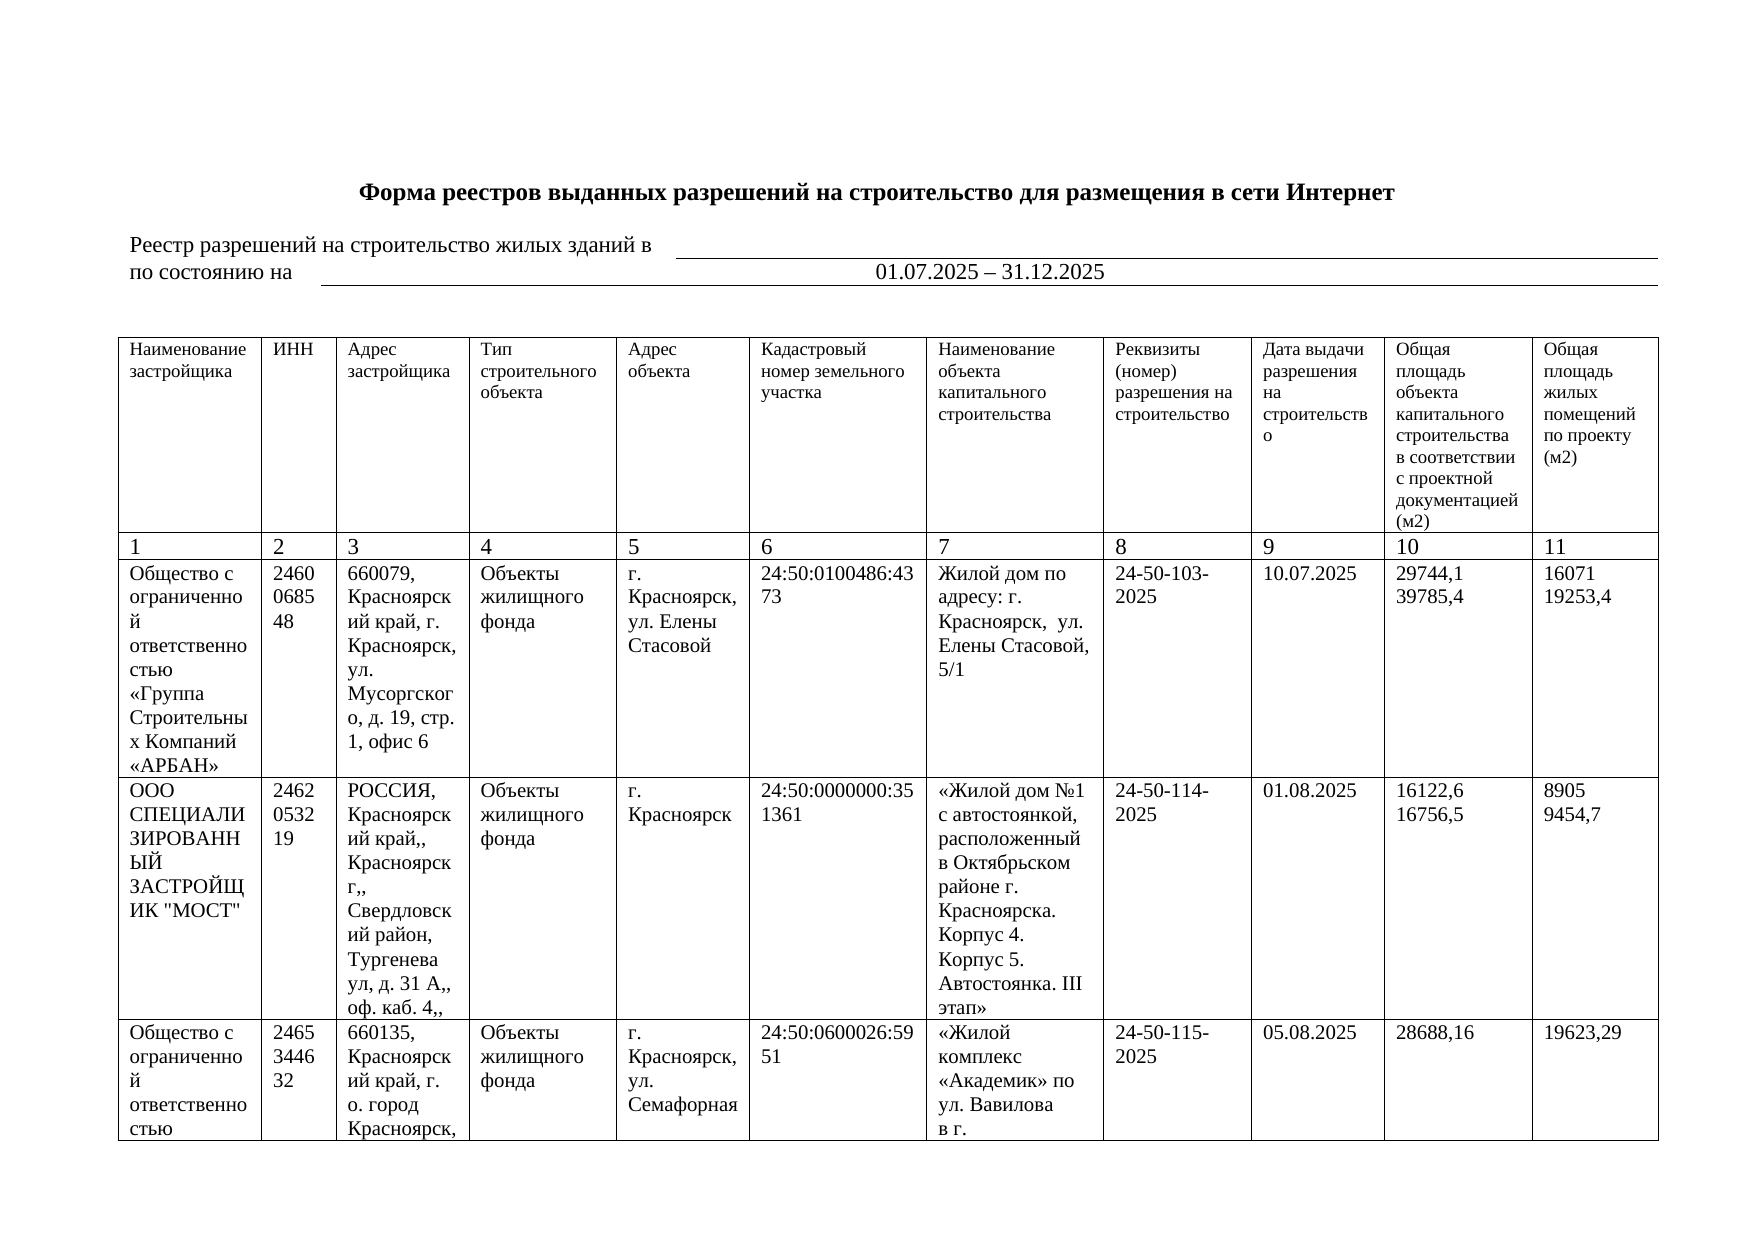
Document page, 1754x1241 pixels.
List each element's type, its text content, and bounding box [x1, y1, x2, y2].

table_cell 3 [337, 533, 469, 559]
table_header Кадастровый номер земельного участка [750, 338, 926, 532]
table_header Наименование застройщика [119, 338, 261, 532]
table_cell по состоянию на [118, 258, 321, 285]
table_cell 11 [1533, 533, 1658, 559]
table_cell 01.07.2025 – 31.12.2025 [321, 258, 1658, 285]
table_cell 16071 19253,4 [1533, 560, 1658, 777]
table_header [676, 231, 1658, 257]
table_header Реестр разрешений на строительство жилых зданий в [118, 231, 676, 257]
table_cell 24:50:0100486:4373 [750, 560, 926, 777]
table_cell 24-50-114-2025 [1104, 778, 1251, 1019]
table_cell г. Красноярск [617, 778, 749, 1019]
table_header ИНН [262, 338, 336, 532]
table_header Общая площадь жилых помещений по проекту (м2) [1533, 338, 1658, 532]
table_cell Общество с ограниченной ответственностью «Группа Строительных Компаний «АРБАН» [119, 560, 261, 777]
table_cell «Жилой комплекс «Академик» по ул. Вавилова в г. [927, 1020, 1103, 1140]
table_cell 16122,6 16756,5 [1385, 778, 1532, 1019]
table_header Адрес застройщика [337, 338, 469, 532]
table_cell 2460068548 [262, 560, 336, 777]
table_cell ООО СПЕЦИАЛИЗИРОВАННЫЙ ЗАСТРОЙЩИК "МОСТ" [119, 778, 261, 1019]
table_cell 01.08.2025 [1252, 778, 1384, 1019]
table_cell Жилой дом по адресу: г. Красноярск, ул. Елены Стасовой, 5/1 [927, 560, 1103, 777]
table_cell 10 [1385, 533, 1532, 559]
table_cell «Жилой дом №1 с автостоянкой, расположенный в Октябрьском районе г. Красноярска. Корпус 4. Корпус 5. Автостоянка. III этап» [927, 778, 1103, 1019]
table_cell Объекты жилищного фонда [470, 778, 616, 1019]
table_cell 24:50:0600026:5951 [750, 1020, 926, 1140]
table_cell 7 [927, 533, 1103, 559]
table_cell г. Красноярск, ул. Семафорная [617, 1020, 749, 1140]
table_cell 8905 9454,7 [1533, 778, 1658, 1019]
table_cell 6 [750, 533, 926, 559]
table_cell 29744,1 39785,4 [1385, 560, 1532, 777]
table_cell 05.08.2025 [1252, 1020, 1384, 1140]
table_header Тип строительного объекта [470, 338, 616, 532]
table_header Дата выдачи разрешения на строительство [1252, 338, 1384, 532]
table_cell 24-50-103-2025 [1104, 560, 1251, 777]
text Форма реестров выданных разрешений на строительство для размещения в сети Интернет [118, 177, 1636, 206]
table_cell 660079, Красноярский край, г. Красноярск, ул. Мусоргского, д. 19, стр. 1, офис 6 [337, 560, 469, 777]
table_cell 5 [617, 533, 749, 559]
table_cell 8 [1104, 533, 1251, 559]
table_cell 2 [262, 533, 336, 559]
table_header Общая площадь объекта капитального строительства в соответствии с проектной документацией (м2) [1385, 338, 1532, 532]
table_cell 28688,16 [1385, 1020, 1532, 1140]
table_cell 24-50-115-2025 [1104, 1020, 1251, 1140]
table_cell Общество с ограниченной ответственностью [119, 1020, 261, 1140]
table_cell 19623,29 [1533, 1020, 1658, 1140]
table_cell Объекты жилищного фонда [470, 560, 616, 777]
table_cell г. Красноярск, ул. Елены Стасовой [617, 560, 749, 777]
table_header Наименование объекта капитального строительства [927, 338, 1103, 532]
table_cell 2465344632 [262, 1020, 336, 1140]
table_cell 10.07.2025 [1252, 560, 1384, 777]
table_header Реквизиты (номер) разрешения на строительство [1104, 338, 1251, 532]
table_header Адрес объекта [617, 338, 749, 532]
table_cell 1 [119, 533, 261, 559]
table_cell РОССИЯ, Красноярский край,, Красноярск г,, Свердловский район, Тургенева ул, д. 31 А,, оф. каб. 4,, [337, 778, 469, 1019]
table_cell 2462053219 [262, 778, 336, 1019]
table_cell 4 [470, 533, 616, 559]
table_cell 24:50:0000000:351361 [750, 778, 926, 1019]
table_cell 660135, Красноярский край, г. о. город Красноярск, [337, 1020, 469, 1140]
table_cell Объекты жилищного фонда [470, 1020, 616, 1140]
table_cell 9 [1252, 533, 1384, 559]
